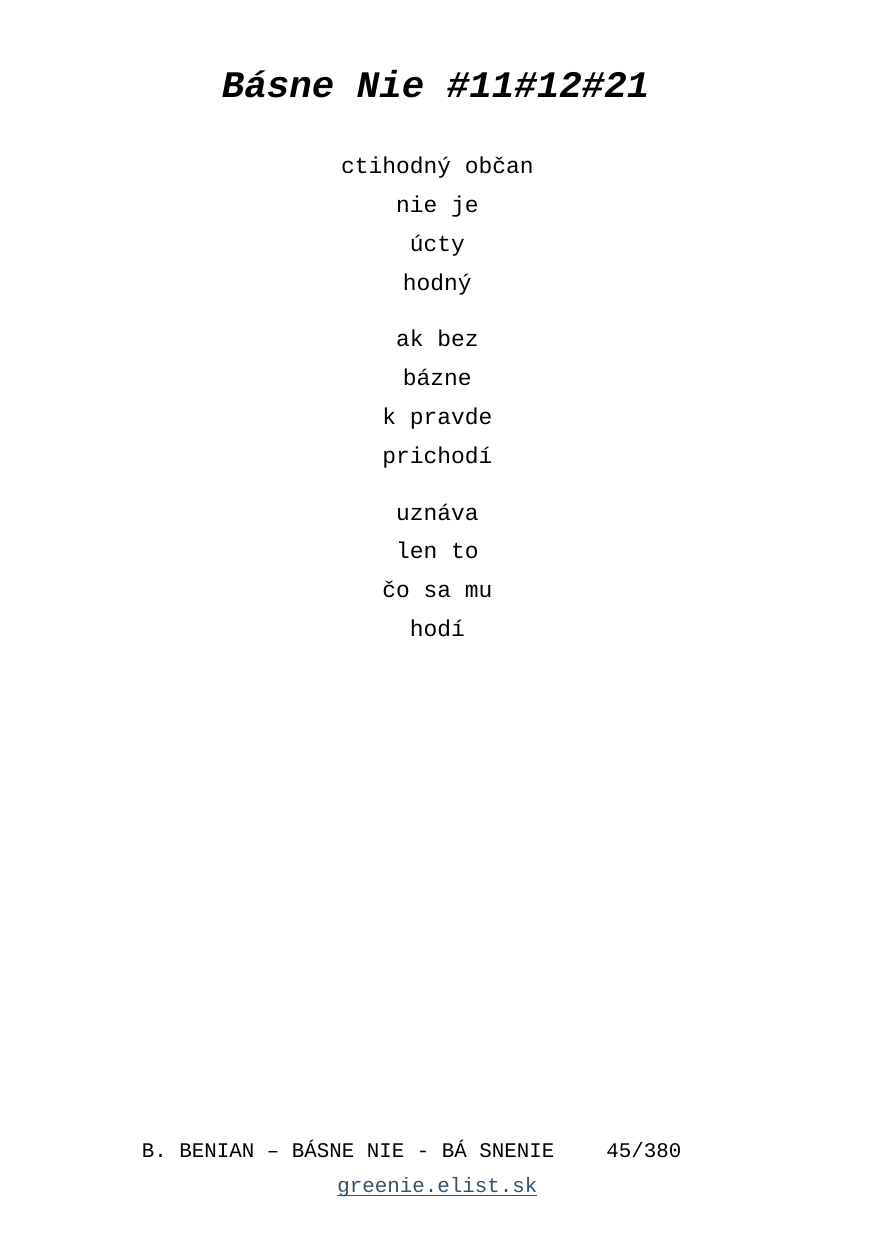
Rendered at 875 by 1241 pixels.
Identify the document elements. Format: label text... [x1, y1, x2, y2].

text ctihodný občan nie je úcty hodný [41, 155, 833, 297]
text uznáva len to čo sa mu hodí [41, 501, 833, 643]
text ak bez bázne k pravde prichodí [41, 328, 833, 470]
subtitle Básne Nie #11#12#21 [41, 66, 833, 109]
